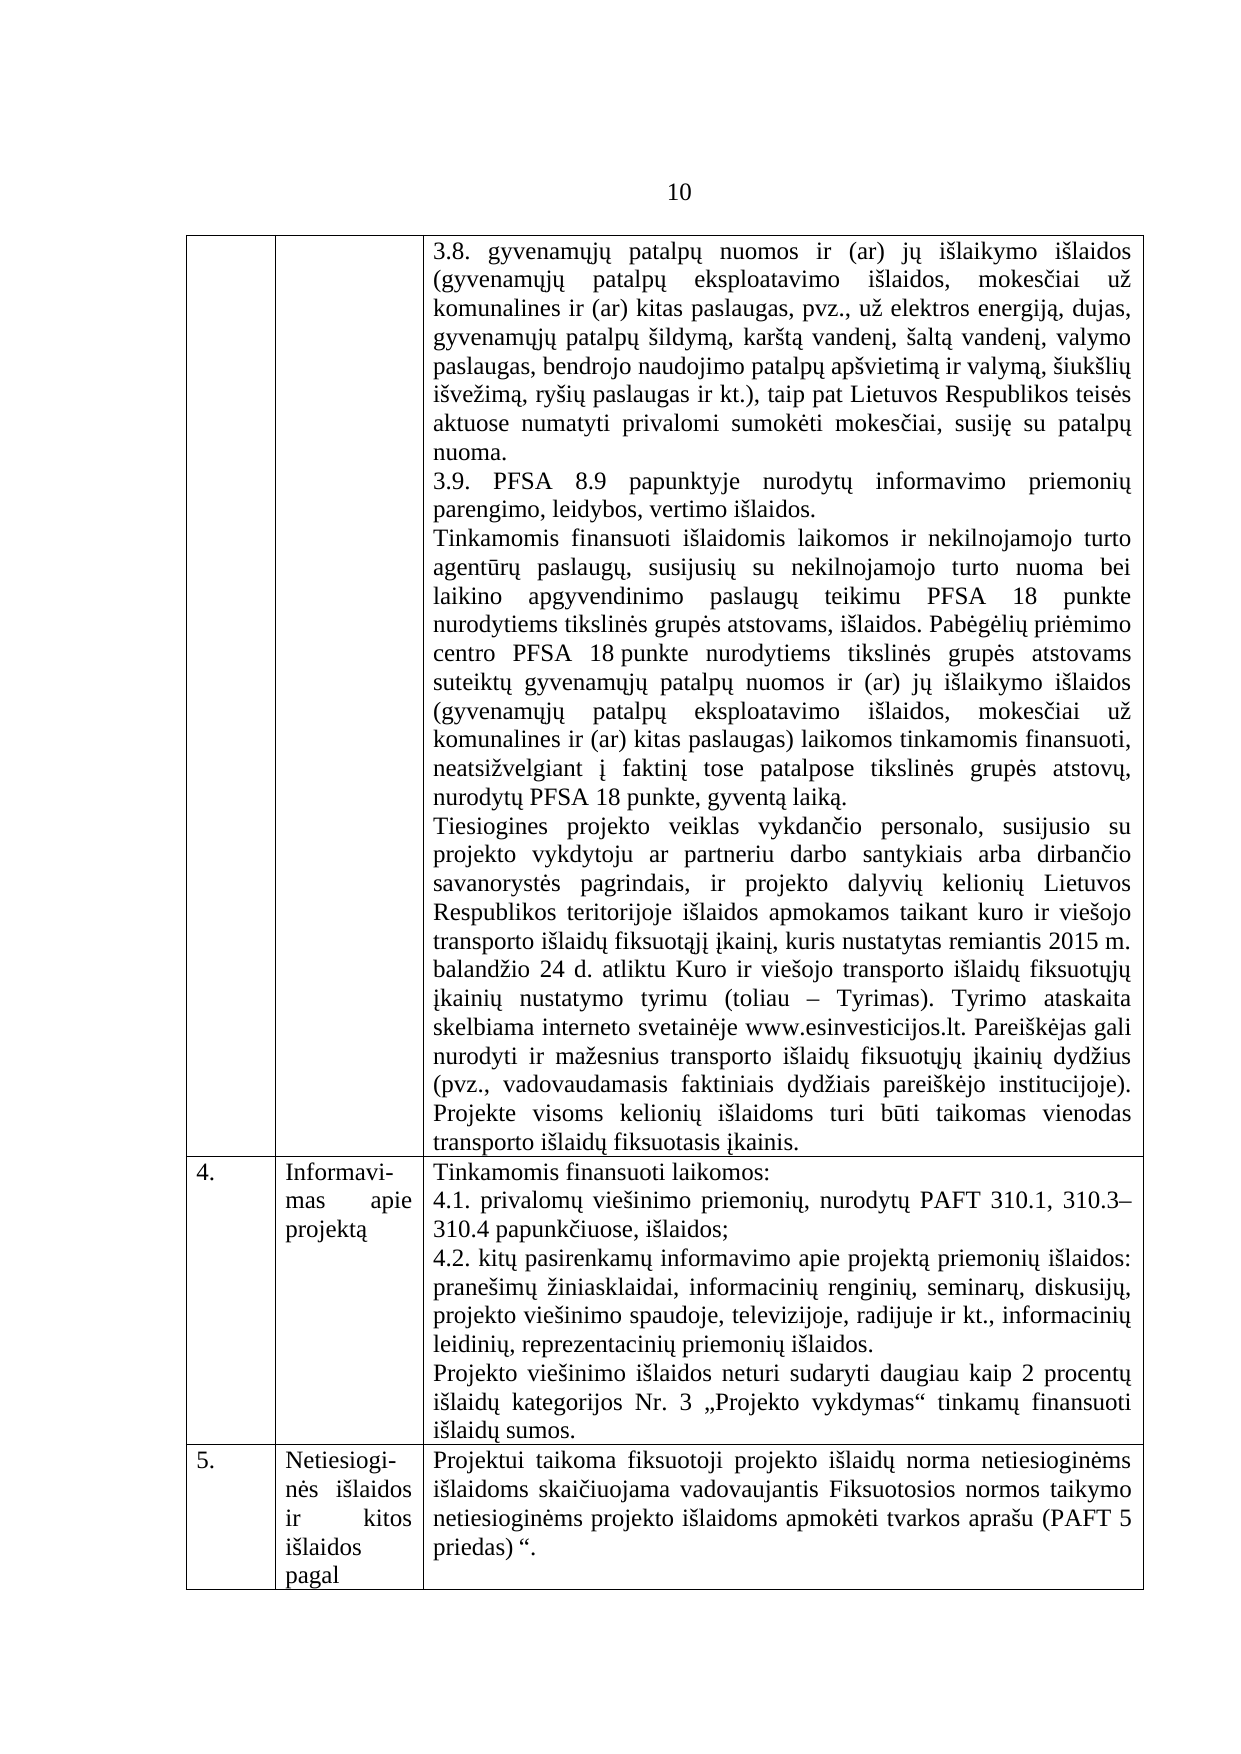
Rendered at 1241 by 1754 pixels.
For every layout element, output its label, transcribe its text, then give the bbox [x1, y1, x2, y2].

table_cell Projektui taikoma fiksuotoji projekto išlaidų norma netiesioginėms išlaidoms skaičiuojama vadovaujantis Fiksuotosios normos taikymo netiesioginėms projekto išlaidoms apmokėti tvarkos aprašu (PAFT 5 priedas) “. [424, 1445, 1143, 1589]
table_cell 4. [187, 1157, 275, 1444]
table_cell 5. [187, 1445, 275, 1589]
table_cell Tinkamomis finansuoti laikomos: 4.1. privalomų viešinimo priemonių, nurodytų PAFT 310.1, 310.3–310.4 papunkčiuose, išlaidos; 4.2. kitų pasirenkamų informavimo apie projektą priemonių išlaidos: pranešimų žiniasklaidai, informacinių renginių, seminarų, diskusijų, projekto viešinimo spaudoje, televizijoje, radijuje ir kt., informacinių leidinių, reprezentacinių priemonių išlaidos. Projekto viešinimo išlaidos neturi sudaryti daugiau kaip 2 procentų išlaidų kategorijos Nr. 3 „Projekto vykdymas“ tinkamų finansuoti išlaidų sumos. [424, 1157, 1143, 1444]
table_cell 3.8. gyvenamųjų patalpų nuomos ir (ar) jų išlaikymo išlaidos (gyvenamųjų patalpų eksploatavimo išlaidos, mokesčiai už komunalines ir (ar) kitas paslaugas, pvz., už elektros energiją, dujas, gyvenamųjų patalpų šildymą, karštą vandenį, šaltą vandenį, valymo paslaugas, bendrojo naudojimo patalpų apšvietimą ir valymą, šiukšlių išvežimą, ryšių paslaugas ir kt.), taip pat Lietuvos Respublikos teisės aktuose numatyti privalomi sumokėti mokesčiai, susiję su patalpų nuoma. 3.9. PFSA 8.9 papunktyje nurodytų informavimo priemonių parengimo, leidybos, vertimo išlaidos. Tinkamomis finansuoti išlaidomis laikomos ir nekilnojamojo turto agentūrų paslaugų, susijusių su nekilnojamojo turto nuoma bei laikino apgyvendinimo paslaugų teikimu PFSA 18 punkte nurodytiems tikslinės grupės atstovams, išlaidos. Pabėgėlių priėmimo centro PFSA 18 punkte nurodytiems tikslinės grupės atstovams suteiktų gyvenamųjų patalpų nuomos ir (ar) jų išlaikymo išlaidos (gyvenamųjų patalpų eksploatavimo išlaidos, mokesčiai už komunalines ir (ar) kitas paslaugas) laikomos tinkamomis finansuoti, neatsižvelgiant į faktinį tose patalpose tikslinės grupės atstovų, nurodytų PFSA 18 punkte, gyventą laiką. Tiesiogines projekto veiklas vykdančio personalo, susijusio su projekto vykdytoju ar partneriu darbo santykiais arba dirbančio savanorystės pagrindais, ir projekto dalyvių kelionių Lietuvos Respublikos teritorijoje išlaidos apmokamos taikant kuro ir viešojo transporto išlaidų fiksuotąjį įkainį, kuris nustatytas remiantis 2015 m. balandžio 24 d. atliktu Kuro ir viešojo transporto išlaidų fiksuotųjų įkainių nustatymo tyrimu (toliau – Tyrimas). Tyrimo ataskaita skelbiama interneto svetainėje www.esinvesticijos.lt. Pareiškėjas gali nurodyti ir mažesnius transporto išlaidų fiksuotųjų įkainių dydžius (pvz., vadovaudamasis faktiniais dydžiais pareiškėjo institucijoje). Projekte visoms kelionių išlaidoms turi būti taikomas vienodas transporto išlaidų fiksuotasis įkainis. [424, 236, 1143, 1156]
table_cell [276, 236, 423, 1156]
table_cell Netiesiogi-nės išlaidos ir kitos išlaidos pagal [276, 1445, 423, 1589]
table_cell [187, 236, 275, 1156]
table_cell Informavi-mas apie projektą [276, 1157, 423, 1444]
